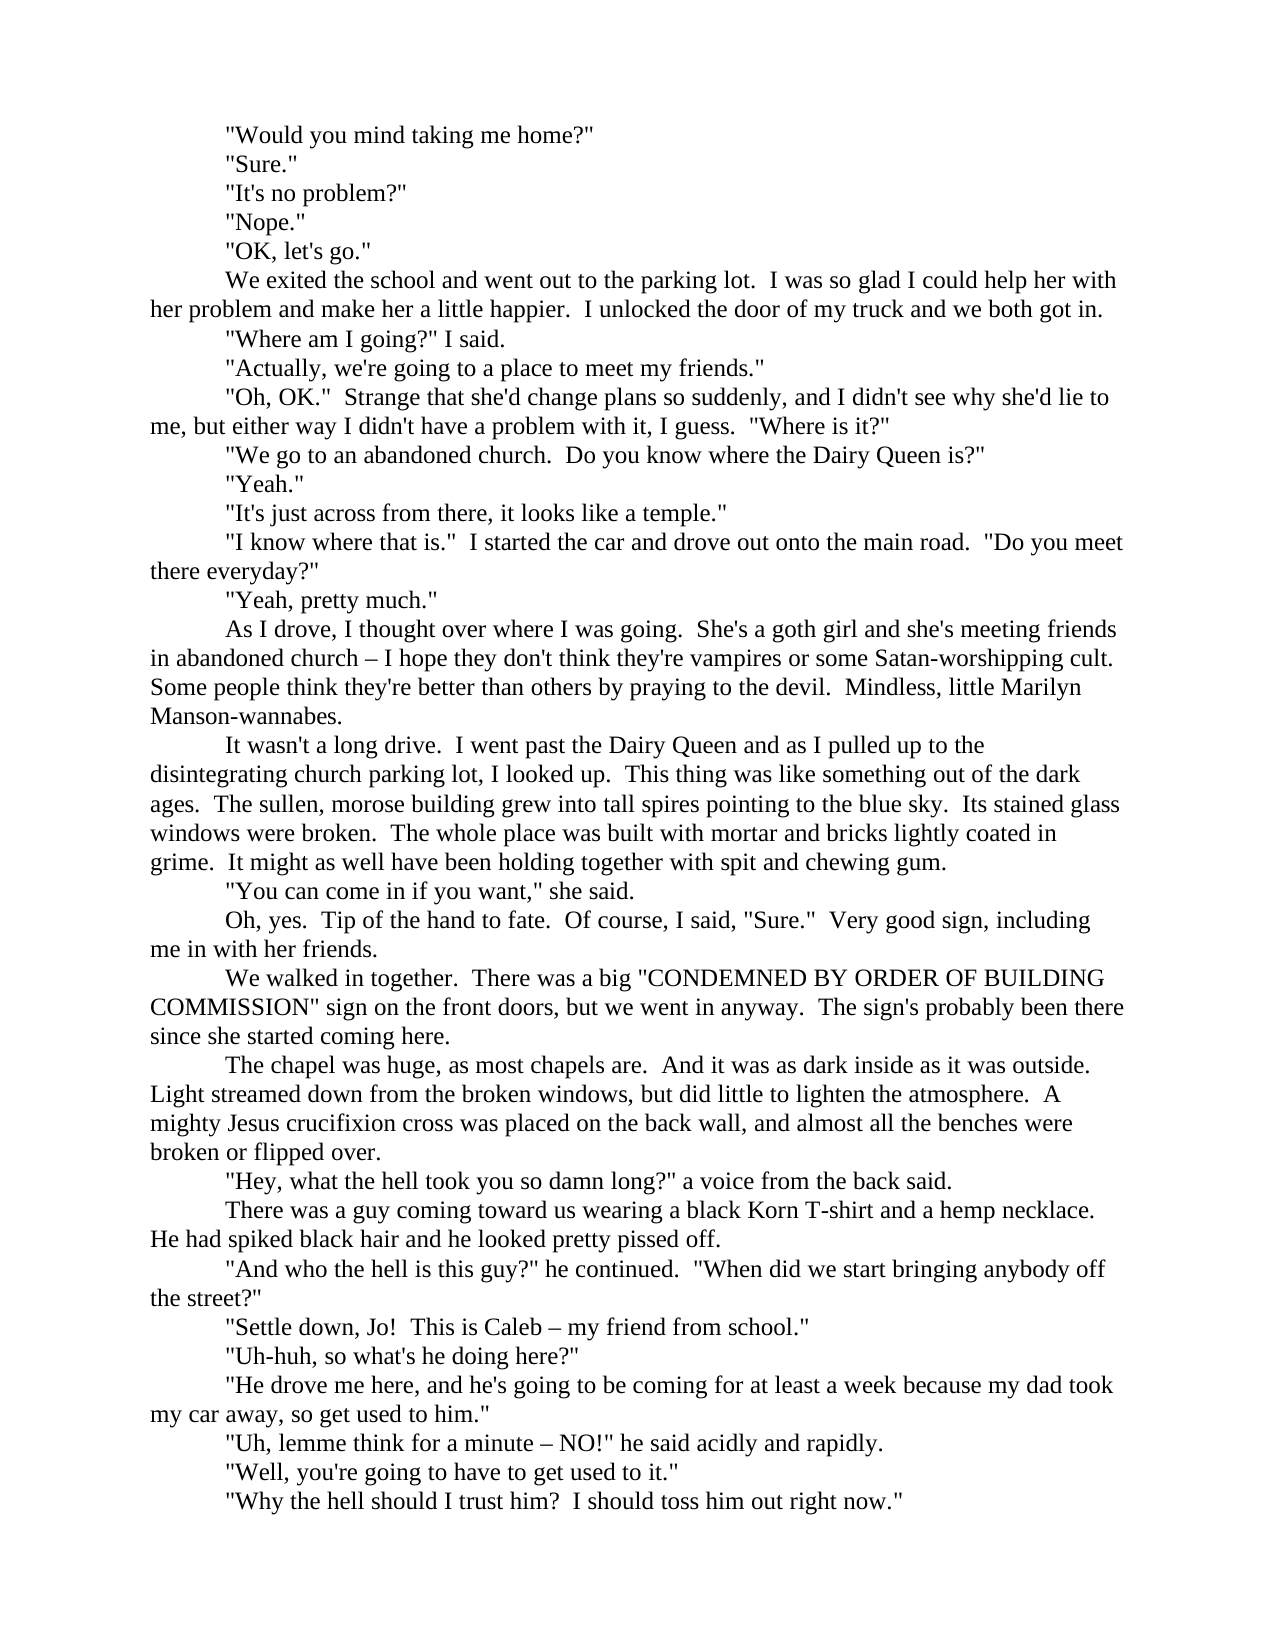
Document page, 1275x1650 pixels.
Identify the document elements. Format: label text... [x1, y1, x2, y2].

text "Uh, lemme think for a minute – NO!" he said acidly and rapidly. [150, 1428, 1125, 1457]
text "We go to an abandoned church. Do you know where the Dairy Queen is?" [150, 440, 1125, 469]
text "Settle down, Jo! This is Caleb – my friend from school." [150, 1312, 1125, 1341]
text We walked in together. There was a big "CONDEMNED BY ORDER OF BUILDING COMMISSION" sign on the front doors, but we went in anyway. The sign's probably been there since she started coming here. [150, 963, 1125, 1050]
text It wasn't a long drive. I went past the Dairy Queen and as I pulled up to the disintegrating church parking lot, I looked up. This thing was like something out of the dark ages. The sullen, morose building grew into tall spires pointing to the blue sky. Its stained glass windows were broken. The whole place was built with mortar and bricks lightly coated in grime. It might as well have been holding together with spit and chewing gum. [150, 730, 1125, 876]
text "And who the hell is this guy?" he continued. "When did we start bringing anybody off the street?" [150, 1253, 1125, 1312]
text There was a guy coming toward us wearing a black Korn T-shirt and a hemp necklace. He had spiked black hair and he looked pretty pissed off. [150, 1195, 1125, 1253]
text "Sure." [150, 149, 1125, 178]
text "Oh, OK." Strange that she'd change plans so suddenly, and I didn't see why she'd lie to me, but either way I didn't have a problem with it, I guess. "Where is it?" [150, 382, 1125, 440]
text "OK, let's go." [150, 236, 1125, 265]
text "Well, you're going to have to get used to it." [150, 1457, 1125, 1486]
text "Hey, what the hell took you so damn long?" a voice from the back said. [150, 1166, 1125, 1195]
text "Where am I going?" I said. [150, 323, 1125, 352]
text "It's just across from there, it looks like a temple." [150, 498, 1125, 527]
text "Uh-huh, so what's he doing here?" [150, 1341, 1125, 1370]
text "I know where that is." I started the car and drove out onto the main road. "Do you meet there everyday?" [150, 527, 1125, 585]
text We exited the school and went out to the parking lot. I was so glad I could help her with her problem and make her a little happier. I unlocked the door of my truck and we both got in. [150, 265, 1125, 323]
text "Yeah." [150, 469, 1125, 498]
text The chapel was huge, as most chapels are. And it was as dark inside as it was outside. Light streamed down from the broken windows, but did little to lighten the atmosphere. A mighty Jesus crucifixion cross was placed on the back wall, and almost all the benches were broken or flipped over. [150, 1050, 1125, 1166]
text Oh, yes. Tip of the hand to fate. Of course, I said, "Sure." Very good sign, including me in with her friends. [150, 905, 1125, 963]
text "Nope." [150, 207, 1125, 236]
text "He drove me here, and he's going to be coming for at least a week because my dad took my car away, so get used to him." [150, 1370, 1125, 1428]
text "It's no problem?" [150, 178, 1125, 207]
text As I drove, I thought over where I was going. She's a goth girl and she's meeting friends in abandoned church – I hope they don't think they're vampires or some Satan-worshipping cult. Some people think they're better than others by praying to the devil. Mindless, little Marilyn Manson-wannabes. [150, 614, 1125, 730]
text "Yeah, pretty much." [150, 585, 1125, 614]
text "Would you mind taking me home?" [150, 120, 1125, 149]
text "Why the hell should I trust him? I should toss him out right now." [150, 1486, 1125, 1515]
text "Actually, we're going to a place to meet my friends." [150, 352, 1125, 382]
text "You can come in if you want," she said. [150, 876, 1125, 905]
